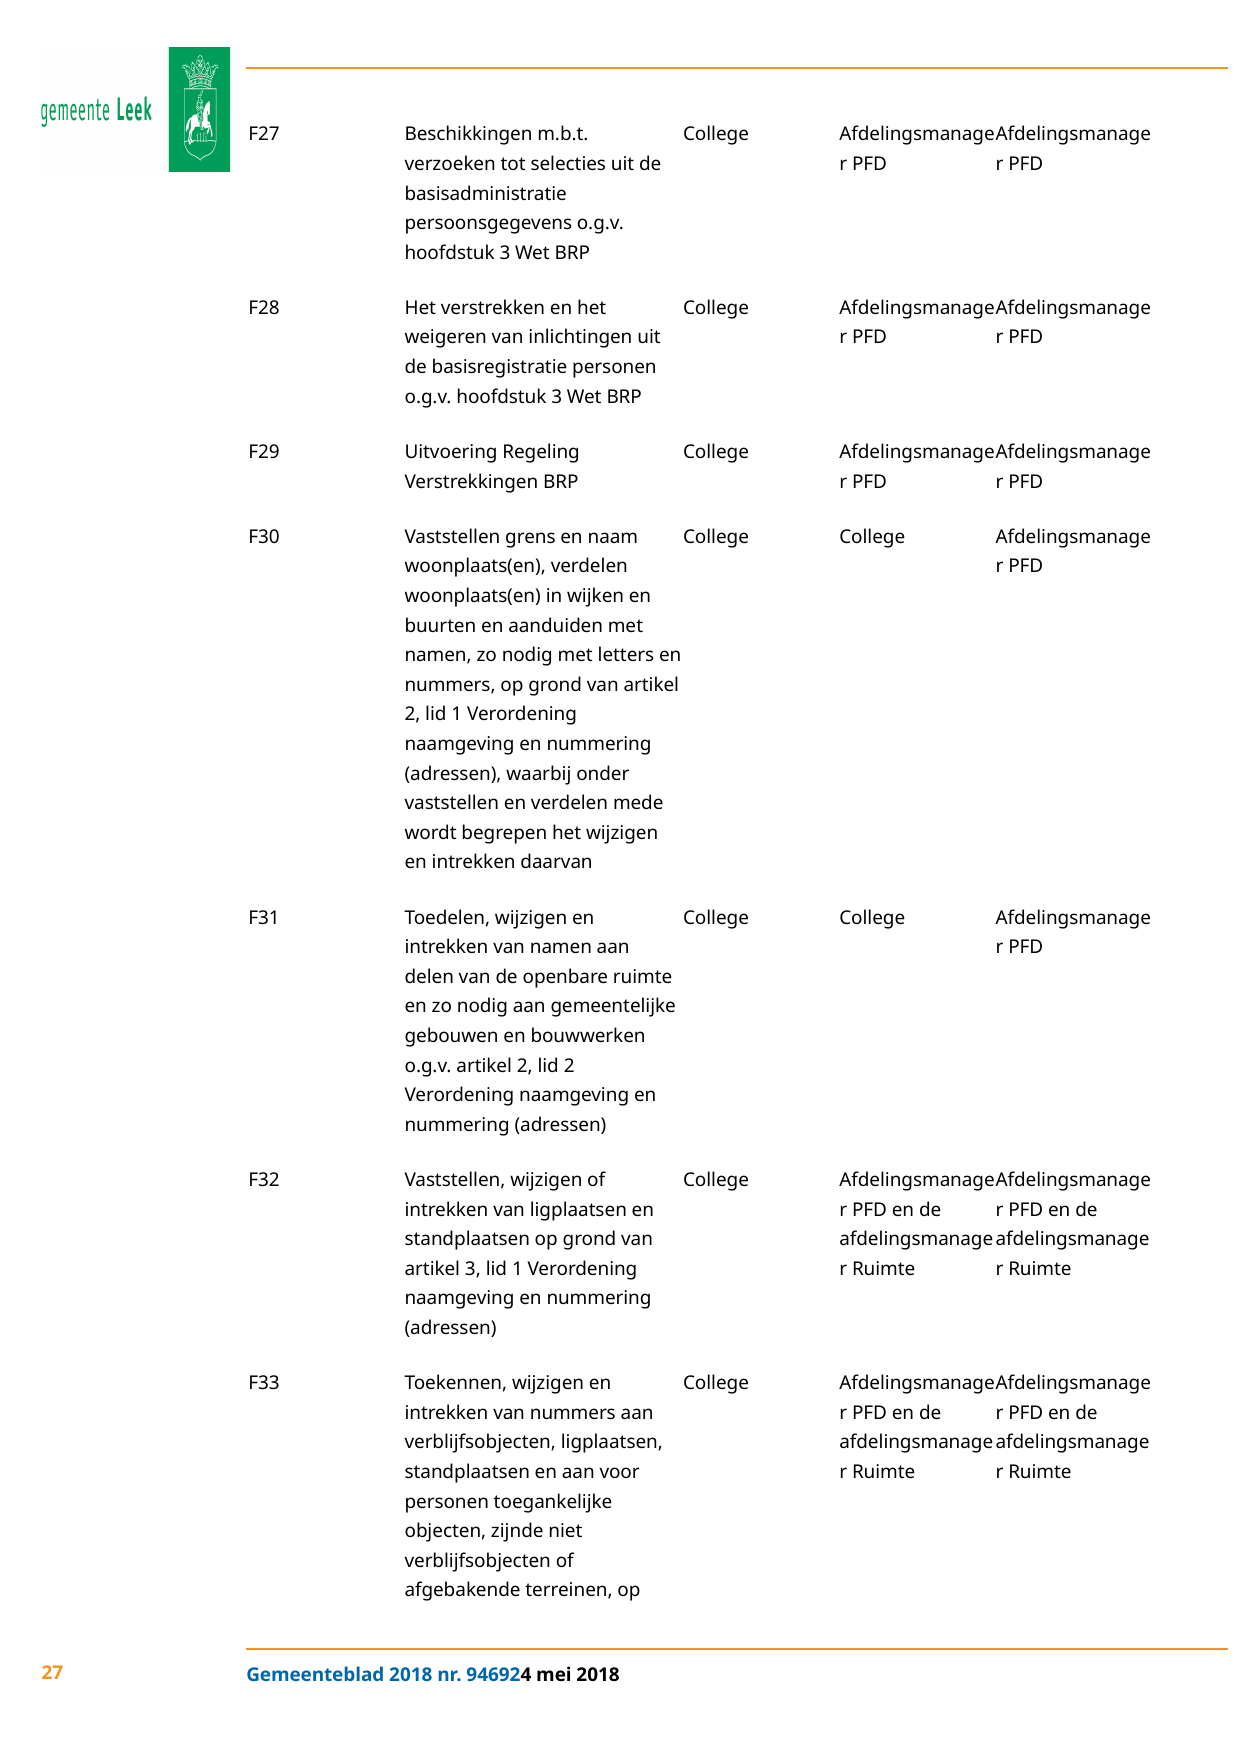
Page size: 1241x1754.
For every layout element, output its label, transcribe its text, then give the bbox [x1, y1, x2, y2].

table_cell Afdelingsmanager PFD [995, 294, 1152, 438]
table_cell College [683, 904, 839, 1166]
table_cell College [683, 523, 839, 904]
table_cell Afdelingsmanager PFD en de afdelingsmanager Ruimte [995, 1370, 1152, 1602]
table_cell Afdelingsmanager PFD [839, 294, 995, 438]
table_cell Toekennen, wijzigen en intrekken van nummers aan verblijfsobjecten, ligplaatsen, standplaatsen en aan voor personen toegankelijke objecten, zijnde niet verblijfsobjecten of afgebakende terreinen, op [404, 1370, 683, 1602]
table_cell [839, 95, 995, 121]
table_cell College [683, 1370, 839, 1602]
table_cell F30 [248, 523, 404, 904]
table_cell [248, 95, 404, 121]
table_cell Afdelingsmanager PFD en de afdelingsmanager Ruimte [995, 1166, 1152, 1369]
table_cell Beschikkingen m.b.t. verzoeken tot selecties uit de basisadministratie persoonsgegevens o.g.v. hoofdstuk 3 Wet BRP [404, 121, 683, 294]
table_cell F33 [248, 1370, 404, 1602]
table_cell F31 [248, 904, 404, 1166]
table_cell [404, 95, 683, 121]
table_cell Afdelingsmanager PFD [995, 121, 1152, 294]
table_cell Het verstrekken en het weigeren van inlichtingen uit de basisregistratie personen o.g.v. hoofdstuk 3 Wet BRP [404, 294, 683, 438]
table_cell [683, 95, 839, 121]
table_cell Afdelingsmanager PFD en de afdelingsmanager Ruimte [839, 1166, 995, 1369]
table_cell Uitvoering Regeling Verstrekkingen BRP [404, 438, 683, 523]
table_cell College [683, 121, 839, 294]
table_cell Afdelingsmanager PFD [839, 121, 995, 294]
picture [41, 47, 231, 172]
table_cell F28 [248, 294, 404, 438]
table_cell Afdelingsmanager PFD [839, 438, 995, 523]
table_cell College [683, 294, 839, 438]
table_cell Afdelingsmanager PFD [995, 904, 1152, 1166]
table_cell Toedelen, wijzigen en intrekken van namen aan delen van de openbare ruimte en zo nodig aan gemeentelijke gebouwen en bouwwerken o.g.v. artikel 2, lid 2 Verordening naamgeving en nummering (adressen) [404, 904, 683, 1166]
table_cell College [839, 904, 995, 1166]
table_cell Afdelingsmanager PFD [995, 523, 1152, 904]
table_cell F27 [248, 121, 404, 294]
table_cell F32 [248, 1166, 404, 1369]
table_cell [995, 95, 1152, 121]
table_cell Afdelingsmanager PFD en de afdelingsmanager Ruimte [839, 1370, 995, 1602]
table_cell College [839, 523, 995, 904]
table_cell Afdelingsmanager PFD [995, 438, 1152, 523]
table_cell Vaststellen grens en naam woonplaats(en), verdelen woonplaats(en) in wijken en buurten en aanduiden met namen, zo nodig met letters en nummers, op grond van artikel 2, lid 1 Verordening naamgeving en nummering (adressen), waarbij onder vaststellen en verdelen mede wordt begrepen het wijzigen en intrekken daarvan [404, 523, 683, 904]
table_cell College [683, 438, 839, 523]
table_cell Vaststellen, wijzigen of intrekken van ligplaatsen en standplaatsen op grond van artikel 3, lid 1 Verordening naamgeving en nummering (adressen) [404, 1166, 683, 1369]
table_cell College [683, 1166, 839, 1369]
table_cell F29 [248, 438, 404, 523]
